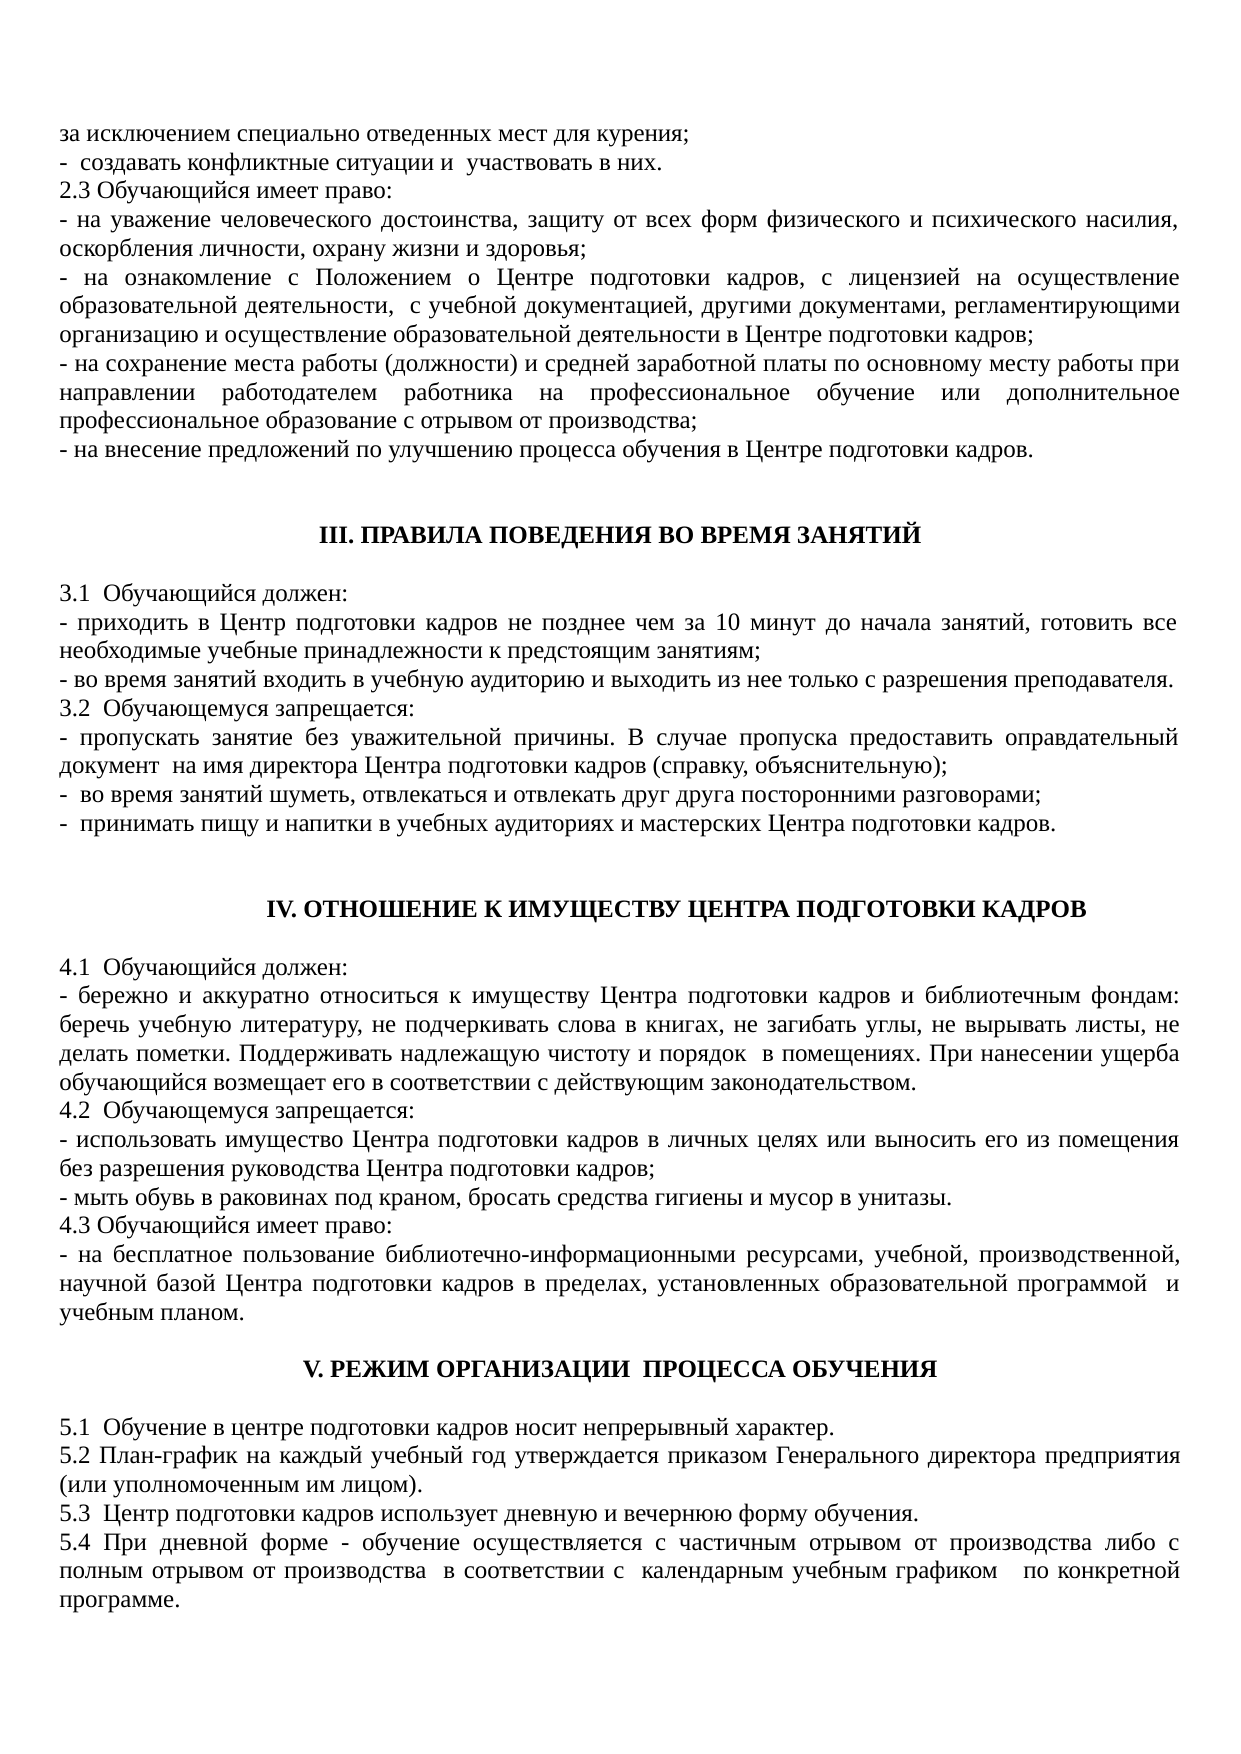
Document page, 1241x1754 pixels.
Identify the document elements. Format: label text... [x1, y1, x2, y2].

text 5.2 План-график на каждый учебный год утверждается приказом Генерального директора предприятия (или уполномоченным им лицом). [59, 1441, 1181, 1498]
list - на уважение человеческого достоинства, защиту от всех форм физического и психического насилия, оскорбления личности, охрану жизни и здоровья; [59, 204, 1179, 262]
list III. ПРАВИЛА ПОВЕДЕНИЯ ВО ВРЕМЯ ЗАНЯТИЙ [59, 521, 1181, 549]
text V. РЕЖИМ ОРГАНИЗАЦИИ ПРОЦЕССА ОБУЧЕНИЯ [59, 1354, 1181, 1383]
list - бережно и аккуратно относиться к имуществу Центра подготовки кадров и библиотечным фондам: беречь учебную литературу, не подчеркивать слова в книгах, не загибать углы, не вырывать листы, не делать пометки. Поддерживать надлежащую чистоту и порядок в помещениях. При нанесении ущерба обучающийся возмещает его в соответствии с действующим законодательством. [59, 981, 1181, 1096]
list - на бесплатное пользование библиотечно-информационными ресурсами, учебной, производственной, научной базой Центра подготовки кадров в пределах, установленных образовательной программой и учебным планом. [21, 1239, 1181, 1326]
list 3.2 Обучающемуся запрещается: [59, 693, 1179, 722]
text - на внесение предложений по улучшению процесса обучения в Центре подготовки кадров. [59, 434, 1181, 463]
list - принимать пищу и напитки в учебных аудиториях и мастерских Центра подготовки кадров. [59, 808, 1181, 837]
list - создавать конфликтные ситуации и участвовать в них. [59, 147, 1179, 176]
list 3.1 Обучающийся должен: [59, 578, 1181, 607]
list - во время занятий шуметь, отвлекаться и отвлекать друг друга посторонними разговорами; [59, 779, 1181, 808]
list 4.1 Обучающийся должен: [59, 952, 1181, 981]
list - использовать имущество Центра подготовки кадров в личных целях или выносить его из помещения без разрешения руководства Центра подготовки кадров; [59, 1124, 1181, 1182]
text за исключением специально отведенных мест для курения; [59, 118, 1181, 147]
list - во время занятий входить в учебную аудиторию и выходить из нее только с разрешения преподавателя. [59, 664, 1181, 693]
list 4.3 Обучающийся имеет право: [21, 1211, 1181, 1239]
text 5.3 Центр подготовки кадров использует дневную и вечернюю форму обучения. [59, 1498, 1181, 1527]
text 5.1 Обучение в центре подготовки кадров носит непрерывный характер. [59, 1412, 1181, 1441]
list 2.3 Обучающийся имеет право: [59, 176, 1179, 204]
list - пропускать занятие без уважительной причины. В случае пропуска предоставить оправдательный документ на имя директора Центра подготовки кадров (справку, объяснительную); [59, 722, 1179, 779]
text - на ознакомление с Положением о Центре подготовки кадров, с лицензией на осуществление образовательной деятельности, с учебной документацией, другими документами, регламентирующими организацию и осуществление образовательной деятельности в Центре подготовки кадров; [59, 262, 1181, 348]
text - на сохранение места работы (должности) и средней заработной платы по основному месту работы при направлении работодателем работника на профессиональное обучение или дополнительное профессиональное образование с отрывом от производства; [59, 348, 1181, 434]
list - приходить в Центр подготовки кадров не позднее чем за 10 минут до начала занятий, готовить все необходимые учебные принадлежности к предстоящим занятиям; [59, 607, 1179, 664]
list IV. ОТНОШЕНИЕ К ИМУЩЕСТВУ ЦЕНТРА ПОДГОТОВКИ КАДРОВ [134, 894, 1181, 923]
list - мыть обувь в раковинах под краном, бросать средства гигиены и мусор в унитазы. [21, 1182, 1181, 1211]
list 4.2 Обучающемуся запрещается: [59, 1096, 1181, 1124]
text 5.4 При дневной форме - обучение осуществляется с частичным отрывом от производства либо с полным отрывом от производства в соответствии с календарным учебным графиком по конкретной программе. [59, 1527, 1181, 1613]
